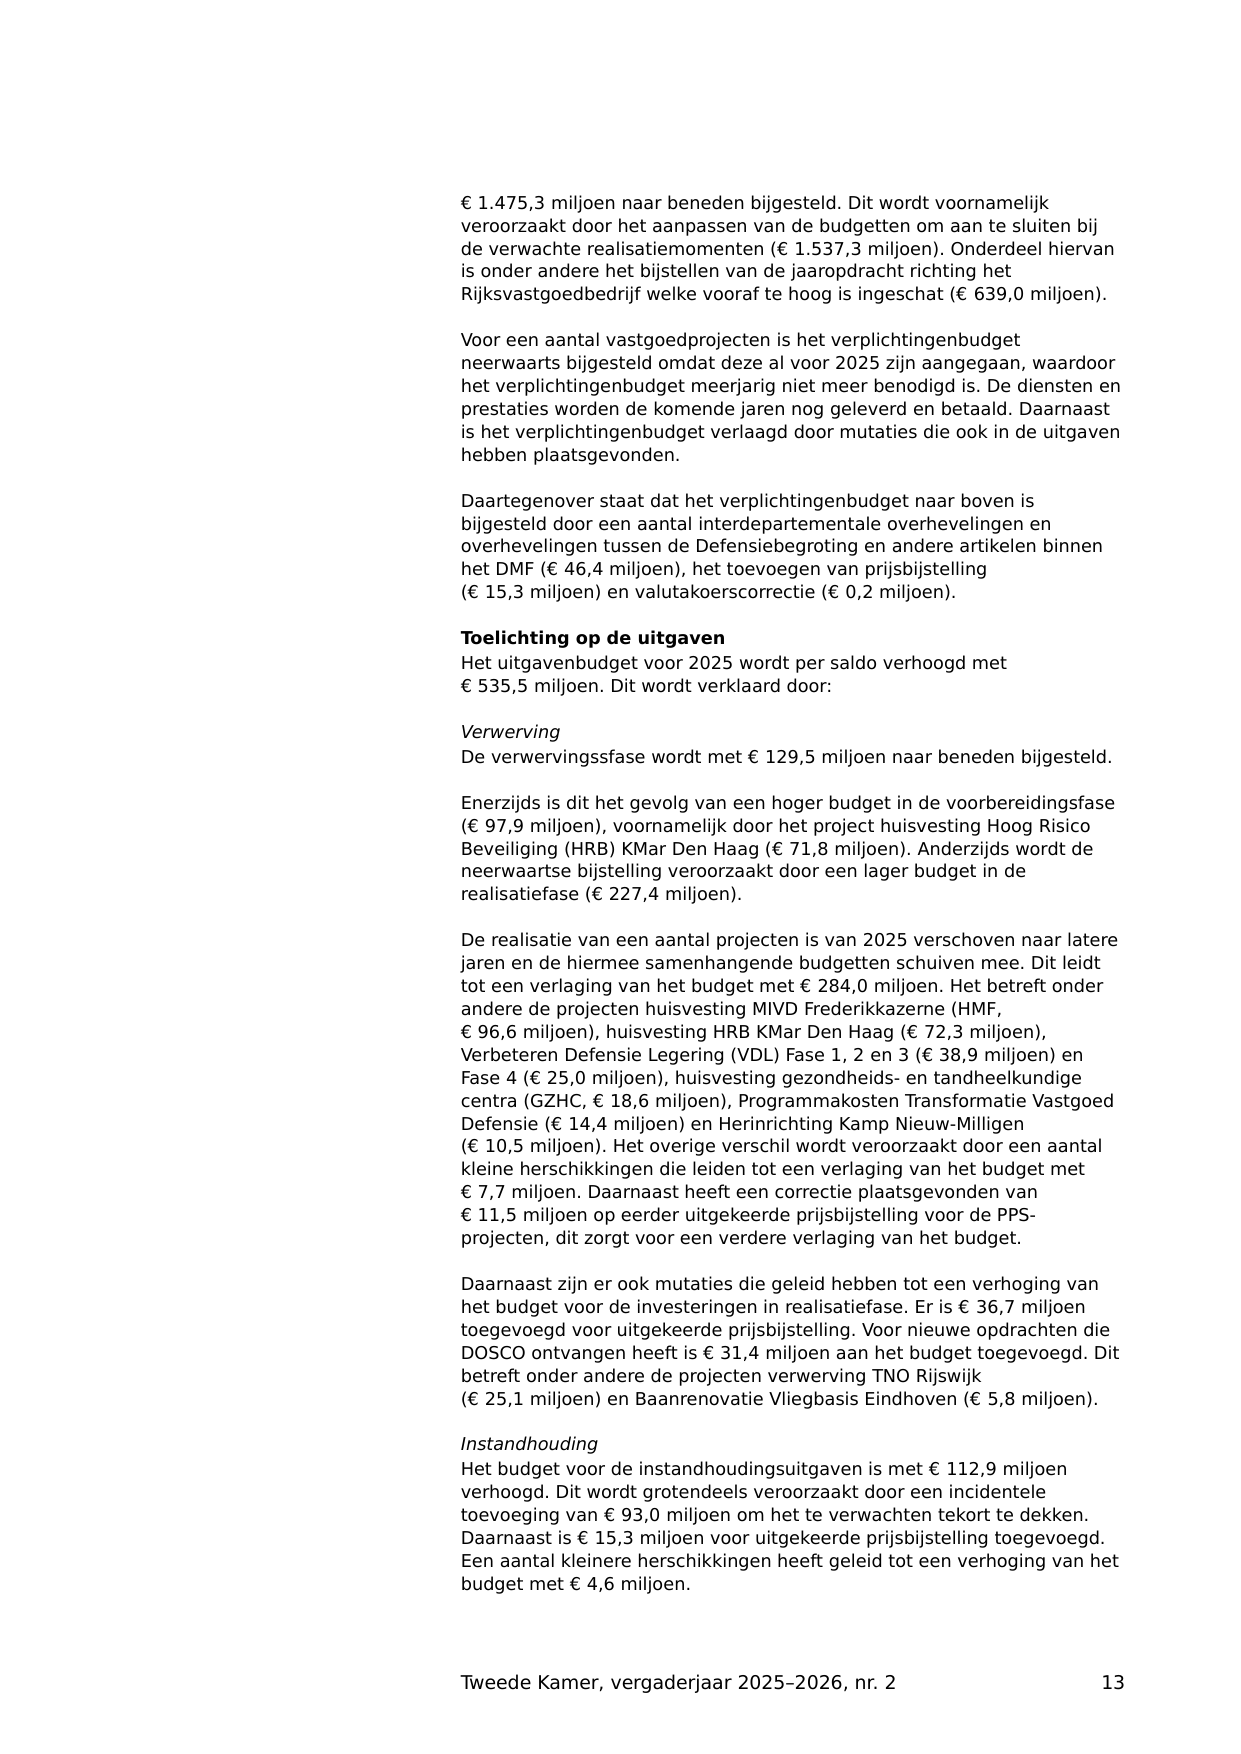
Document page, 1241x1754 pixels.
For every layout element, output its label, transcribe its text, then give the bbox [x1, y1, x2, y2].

text Daarnaast zijn er ook mutaties die geleid hebben tot een verhoging van het budget voor de investeringen in realisatiefase. Er is € 36,7 miljoen toegevoegd voor uitgekeerde prijsbijstelling. Voor nieuwe opdrachten die DOSCO ontvangen heeft is € 31,4 miljoen aan het budget toegevoegd. Dit betreft onder andere de projecten verwerving TNO Rijswijk (€ 25,1 miljoen) en Baanrenovatie Vliegbasis Eindhoven (€ 5,8 miljoen). [461, 1272, 1125, 1409]
text € 1.475,3 miljoen naar beneden bijgesteld. Dit wordt voornamelijk veroorzaakt door het aanpassen van de budgetten om aan te sluiten bij de verwachte realisatiemomenten (€ 1.537,3 miljoen). Onderdeel hiervan is onder andere het bijstellen van de jaaropdracht richting het Rijksvastgoedbedrijf welke vooraf te hoog is ingeschat (€ 639,0 miljoen). [461, 191, 1125, 305]
text Het uitgavenbudget voor 2025 wordt per saldo verhoogd met € 535,5 miljoen. Dit wordt verklaard door: [461, 651, 1125, 697]
text De realisatie van een aantal projecten is van 2025 verschoven naar latere jaren en de hiermee samenhangende budgetten schuiven mee. Dit leidt tot een verlaging van het budget met € 284,0 miljoen. Het betreft onder andere de projecten huisvesting MIVD Frederikkazerne (HMF, € 96,6 miljoen), huisvesting HRB KMar Den Haag (€ 72,3 miljoen), Verbeteren Defensie Legering (VDL) Fase 1, 2 en 3 (€ 38,9 miljoen) en Fase 4 (€ 25,0 miljoen), huisvesting gezondheids- en tandheelkundige centra (GZHC, € 18,6 miljoen), Programmakosten Transformatie Vastgoed Defensie (€ 14,4 miljoen) en Herinrichting Kamp Nieuw-Milligen (€ 10,5 miljoen). Het overige verschil wordt veroorzaakt door een aantal kleine herschikkingen die leiden tot een verlaging van het budget met € 7,7 miljoen. Daarnaast heeft een correctie plaatsgevonden van € 11,5 miljoen op eerder uitgekeerde prijsbijstelling voor de PPS-projecten, dit zorgt voor een verdere verlaging van het budget. [461, 928, 1125, 1249]
text Instandhouding [461, 1432, 1125, 1455]
text De verwervingssfase wordt met € 129,5 miljoen naar beneden bijgesteld. [461, 745, 1125, 768]
text Toelichting op de uitgaven [461, 626, 1125, 649]
text Daartegenover staat dat het verplichtingenbudget naar boven is bijgesteld door een aantal interdepartementale overhevelingen en overhevelingen tussen de Defensiebegroting en andere artikelen binnen het DMF (€ 46,4 miljoen), het toevoegen van prijsbijstelling (€ 15,3 miljoen) en valutakoerscorrectie (€ 0,2 miljoen). [461, 489, 1125, 603]
text Verwerving [461, 720, 1125, 743]
text Het budget voor de instandhoudingsuitgaven is met € 112,9 miljoen verhoogd. Dit wordt grotendeels veroorzaakt door een incidentele toevoeging van € 93,0 miljoen om het te verwachten tekort te dekken. Daarnaast is € 15,3 miljoen voor uitgekeerde prijsbijstelling toegevoegd. Een aantal kleinere herschikkingen heeft geleid tot een verhoging van het budget met € 4,6 miljoen. [461, 1457, 1125, 1595]
text Voor een aantal vastgoedprojecten is het verplichtingenbudget neerwaarts bijgesteld omdat deze al voor 2025 zijn aangegaan, waardoor het verplichtingenbudget meerjarig niet meer benodigd is. De diensten en prestaties worden de komende jaren nog geleverd en betaald. Daarnaast is het verplichtingenbudget verlaagd door mutaties die ook in de uitgaven hebben plaatsgevonden. [461, 328, 1125, 466]
text Enerzijds is dit het gevolg van een hoger budget in de voorbereidingsfase (€ 97,9 miljoen), voornamelijk door het project huisvesting Hoog Risico Beveiliging (HRB) KMar Den Haag (€ 71,8 miljoen). Anderzijds wordt de neerwaartse bijstelling veroorzaakt door een lager budget in de realisatiefase (€ 227,4 miljoen). [461, 791, 1125, 905]
